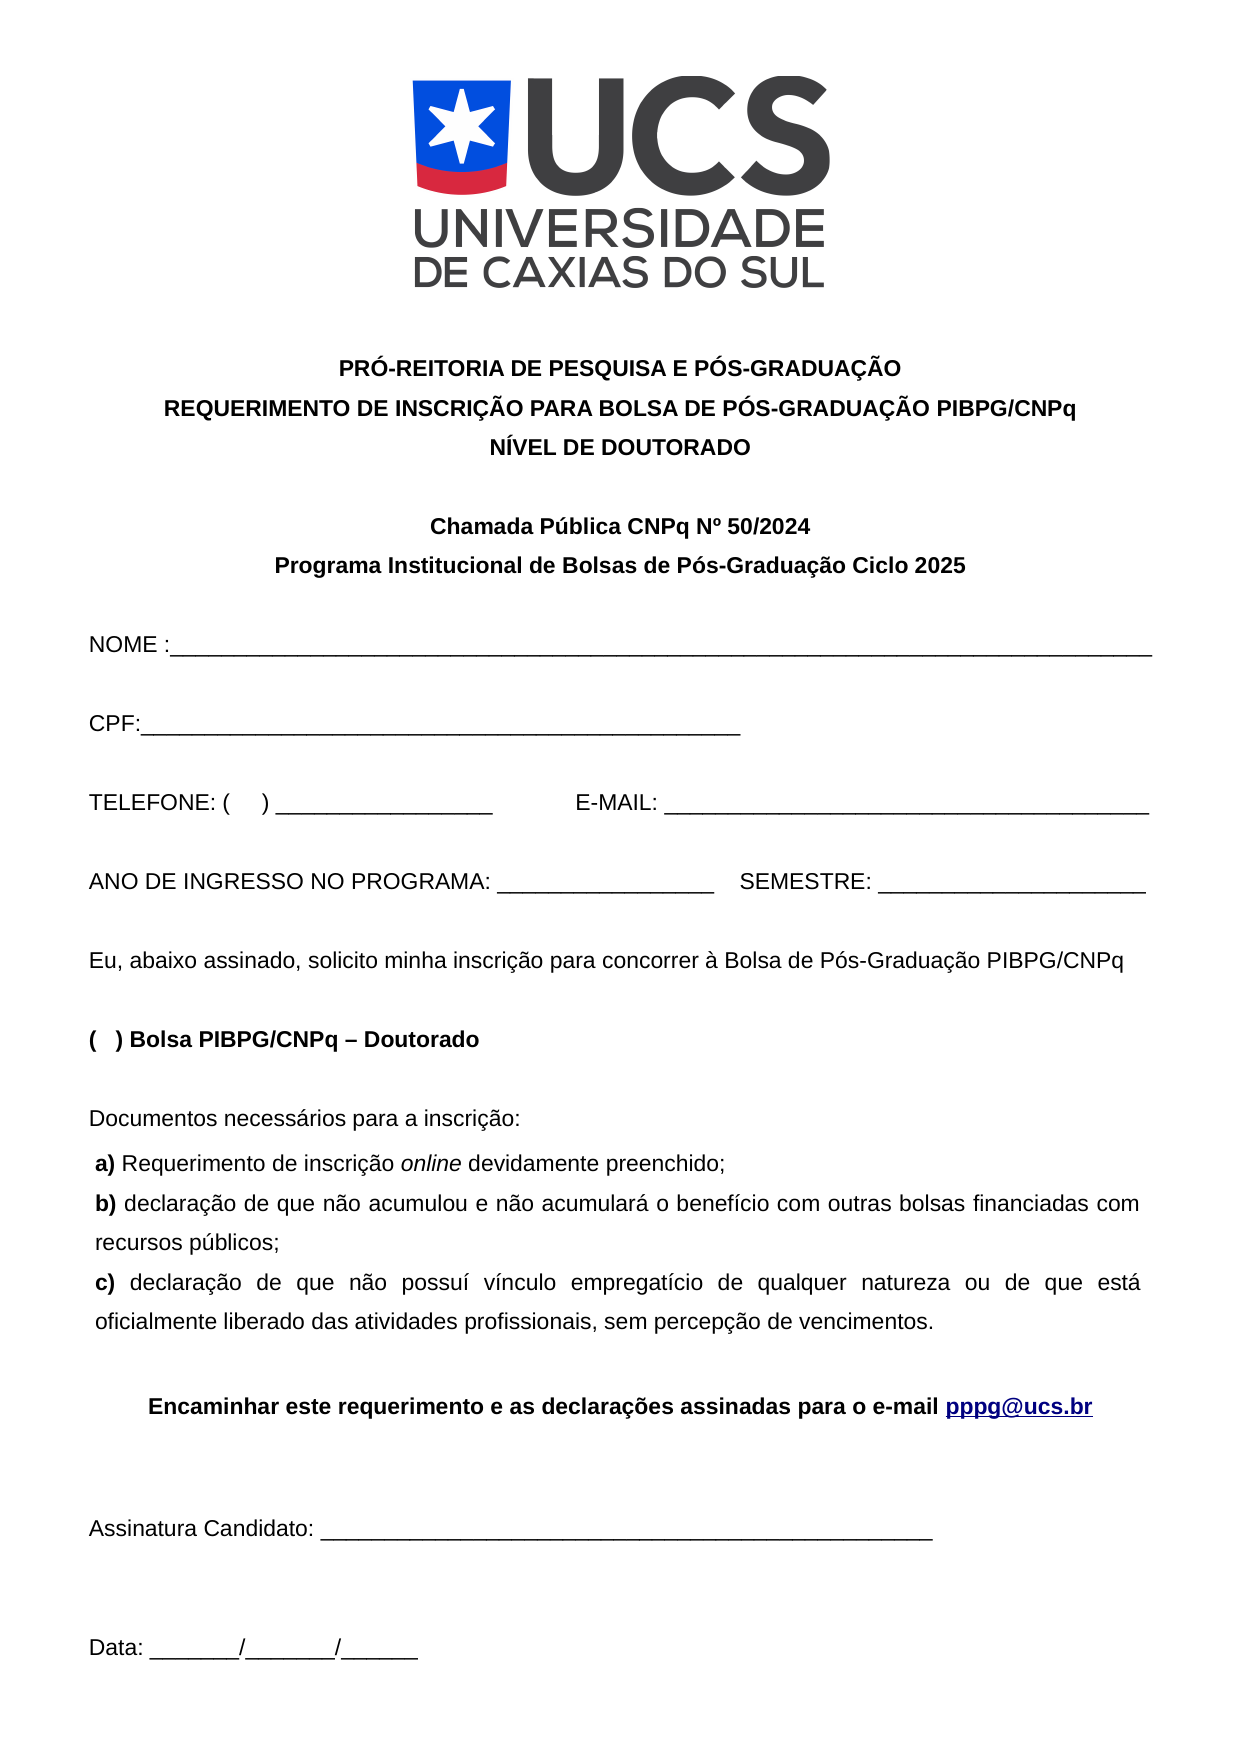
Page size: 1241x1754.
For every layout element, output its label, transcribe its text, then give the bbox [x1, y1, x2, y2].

text Assinatura Candidato: ________________________________________________ [89, 1515, 1152, 1541]
text TELEFONE: ( ) _________________ E-MAIL: ______________________________________ [89, 789, 1152, 816]
text ANO DE INGRESSO NO PROGRAMA: _________________ SEMESTRE: _____________________ [89, 868, 1152, 894]
text Programa Institucional de Bolsas de Pós-Graduação Ciclo 2025 [89, 552, 1152, 579]
text Data: _______/_______/______ [89, 1633, 1152, 1660]
text NÍVEL DE DOUTORADO [89, 434, 1152, 460]
text Encaminhar este requerimento e as declarações assinadas para o e-mail pppg@ucs.br [89, 1393, 1152, 1419]
text Eu, abaixo assinado, solicito minha inscrição para concorrer à Bolsa de Pós-Graduação PIBPG/CNPq [89, 947, 1152, 973]
text REQUERIMENTO DE INSCRIÇÃO PARA BOLSA DE PÓS-GRADUAÇÃO PIBPG/CNPq [89, 394, 1152, 421]
text CPF:_______________________________________________ [89, 710, 1152, 737]
picture [410, 76, 830, 288]
subtitle ( ) Bolsa PIBPG/CNPq – Doutorado [89, 1026, 1152, 1052]
text Chamada Pública CNPq Nº 50/2024 [89, 513, 1152, 539]
text Documentos necessários para a inscrição: [89, 1105, 1152, 1131]
text NOME :_____________________________________________________________________________ [89, 631, 1152, 658]
text PRÓ-REITORIA DE PESQUISA E PÓS-GRADUAÇÃO [89, 355, 1152, 381]
table_header a) Requerimento de inscrição online devidamente preenchido; b) declaração de que não acumulou e não acumulará o benefício com outras bolsas financiadas com recursos públicos; c) declaração de que não possuí vínculo empregatício de qualquer natureza ou de que está oficialmente liberado das atividades profissionais, sem percepção de vencimentos. [89, 1145, 1147, 1353]
